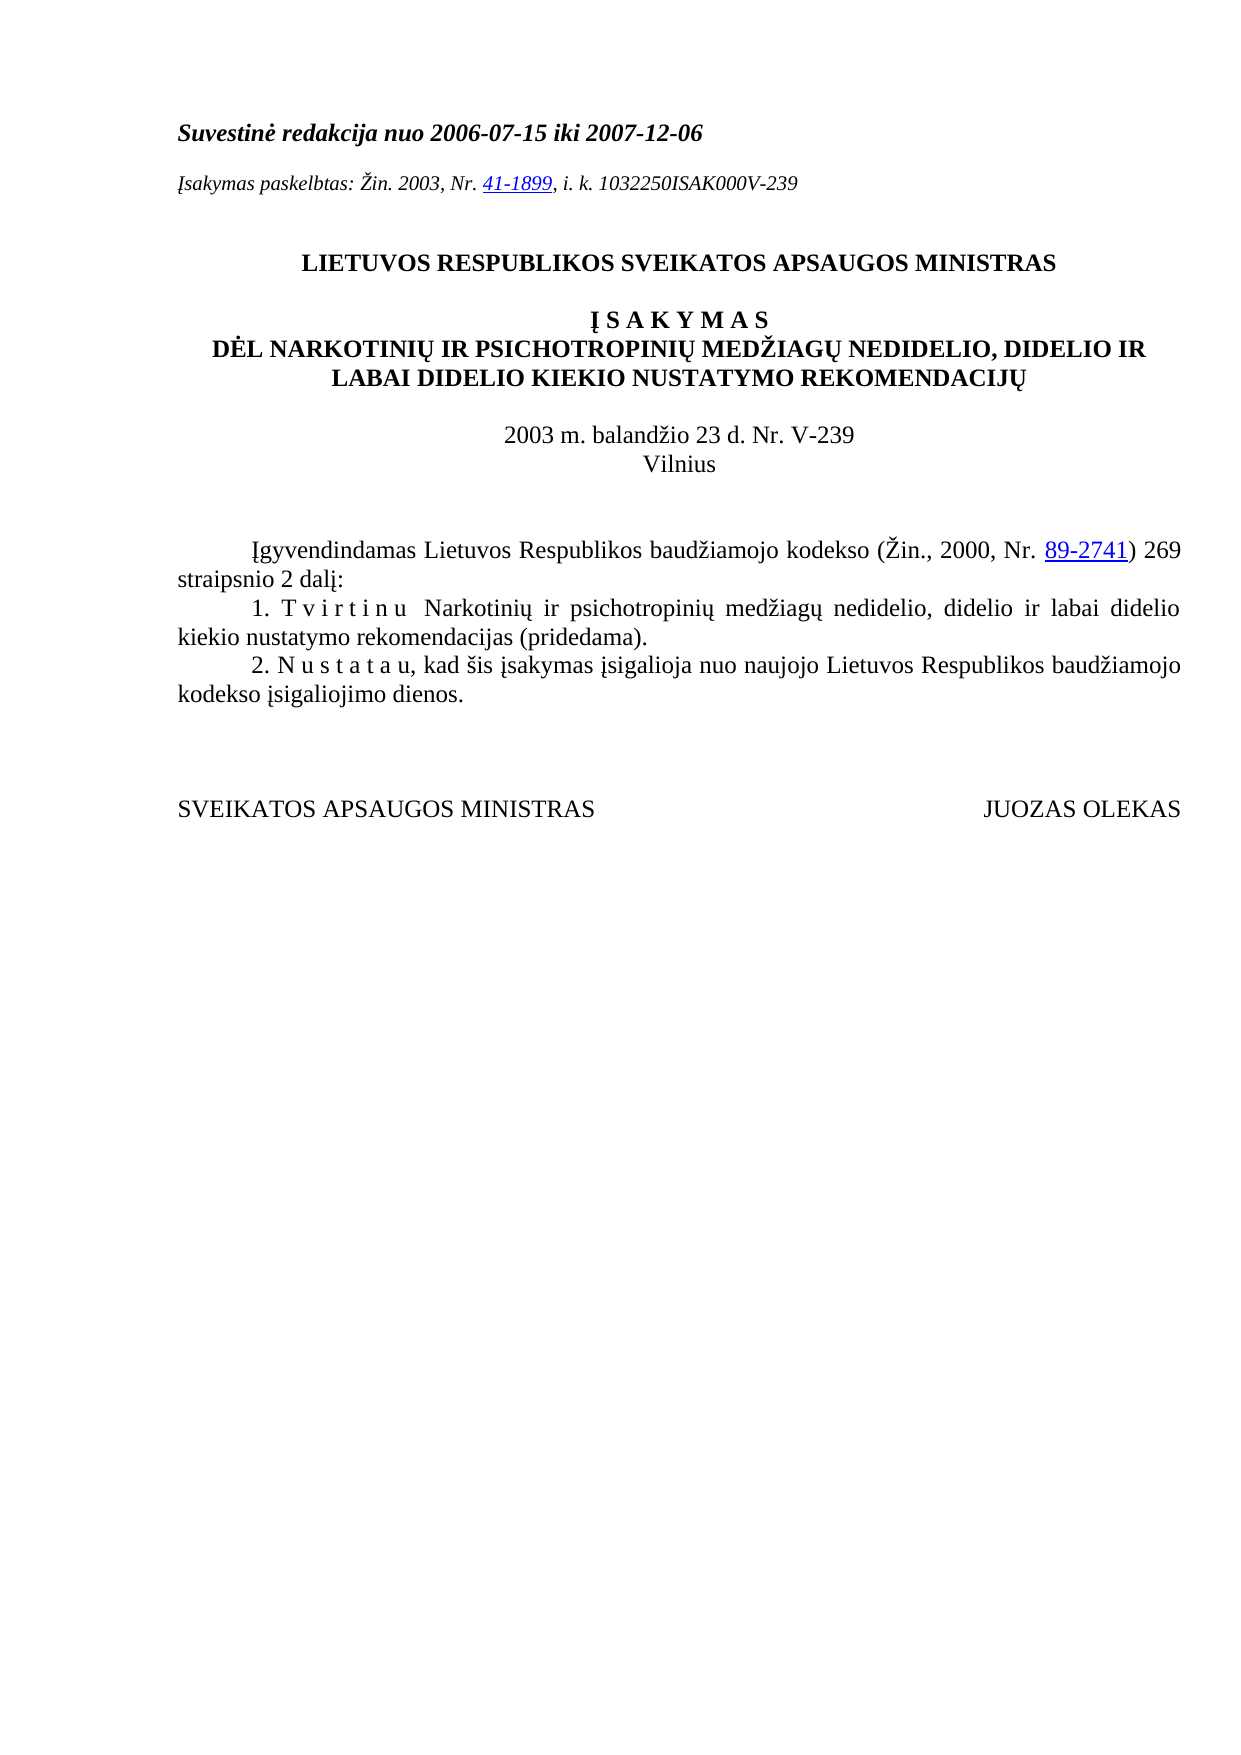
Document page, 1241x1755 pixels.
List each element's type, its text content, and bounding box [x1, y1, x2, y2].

text Į S A K Y M A S [177, 305, 1181, 334]
text Suvestinė redakcija nuo 2006-07-15 iki 2007-12-06 [177, 118, 1181, 147]
text 2003 m. balandžio 23 d. Nr. V-239 [177, 420, 1181, 449]
text Įgyvendindamas Lietuvos Respublikos baudžiamojo kodekso (Žin., 2000, Nr. 89-2741) 269 straipsnio 2 dalį: [177, 535, 1181, 593]
text SVEIKATOS APSAUGOS MINISTRAS JUOZAS OLEKAS [177, 794, 1181, 823]
text 2. Nustatau, kad šis įsakymas įsigalioja nuo naujojo Lietuvos Respublikos baudžiamojo kodekso įsigaliojimo dienos. [177, 650, 1181, 708]
text Vilnius [177, 449, 1181, 478]
text Įsakymas paskelbtas: Žin. 2003, Nr. 41-1899, i. k. 1032250ISAK000V-239 [177, 171, 1181, 195]
text LIETUVOS RESPUBLIKOS SVEIKATOS APSAUGOS MINISTRAS [177, 248, 1181, 277]
text 1. Tvirtinu Narkotinių ir psichotropinių medžiagų nedidelio, didelio ir labai didelio kiekio nustatymo rekomendacijas (pridedama). [177, 593, 1181, 650]
text DĖL NARKOTINIŲ IR PSICHOTROPINIŲ MEDŽIAGŲ NEDIDELIO, DIDELIO IR LABAI DIDELIO KIEKIO NUSTATYMO REKOMENDACIJŲ [177, 334, 1181, 392]
